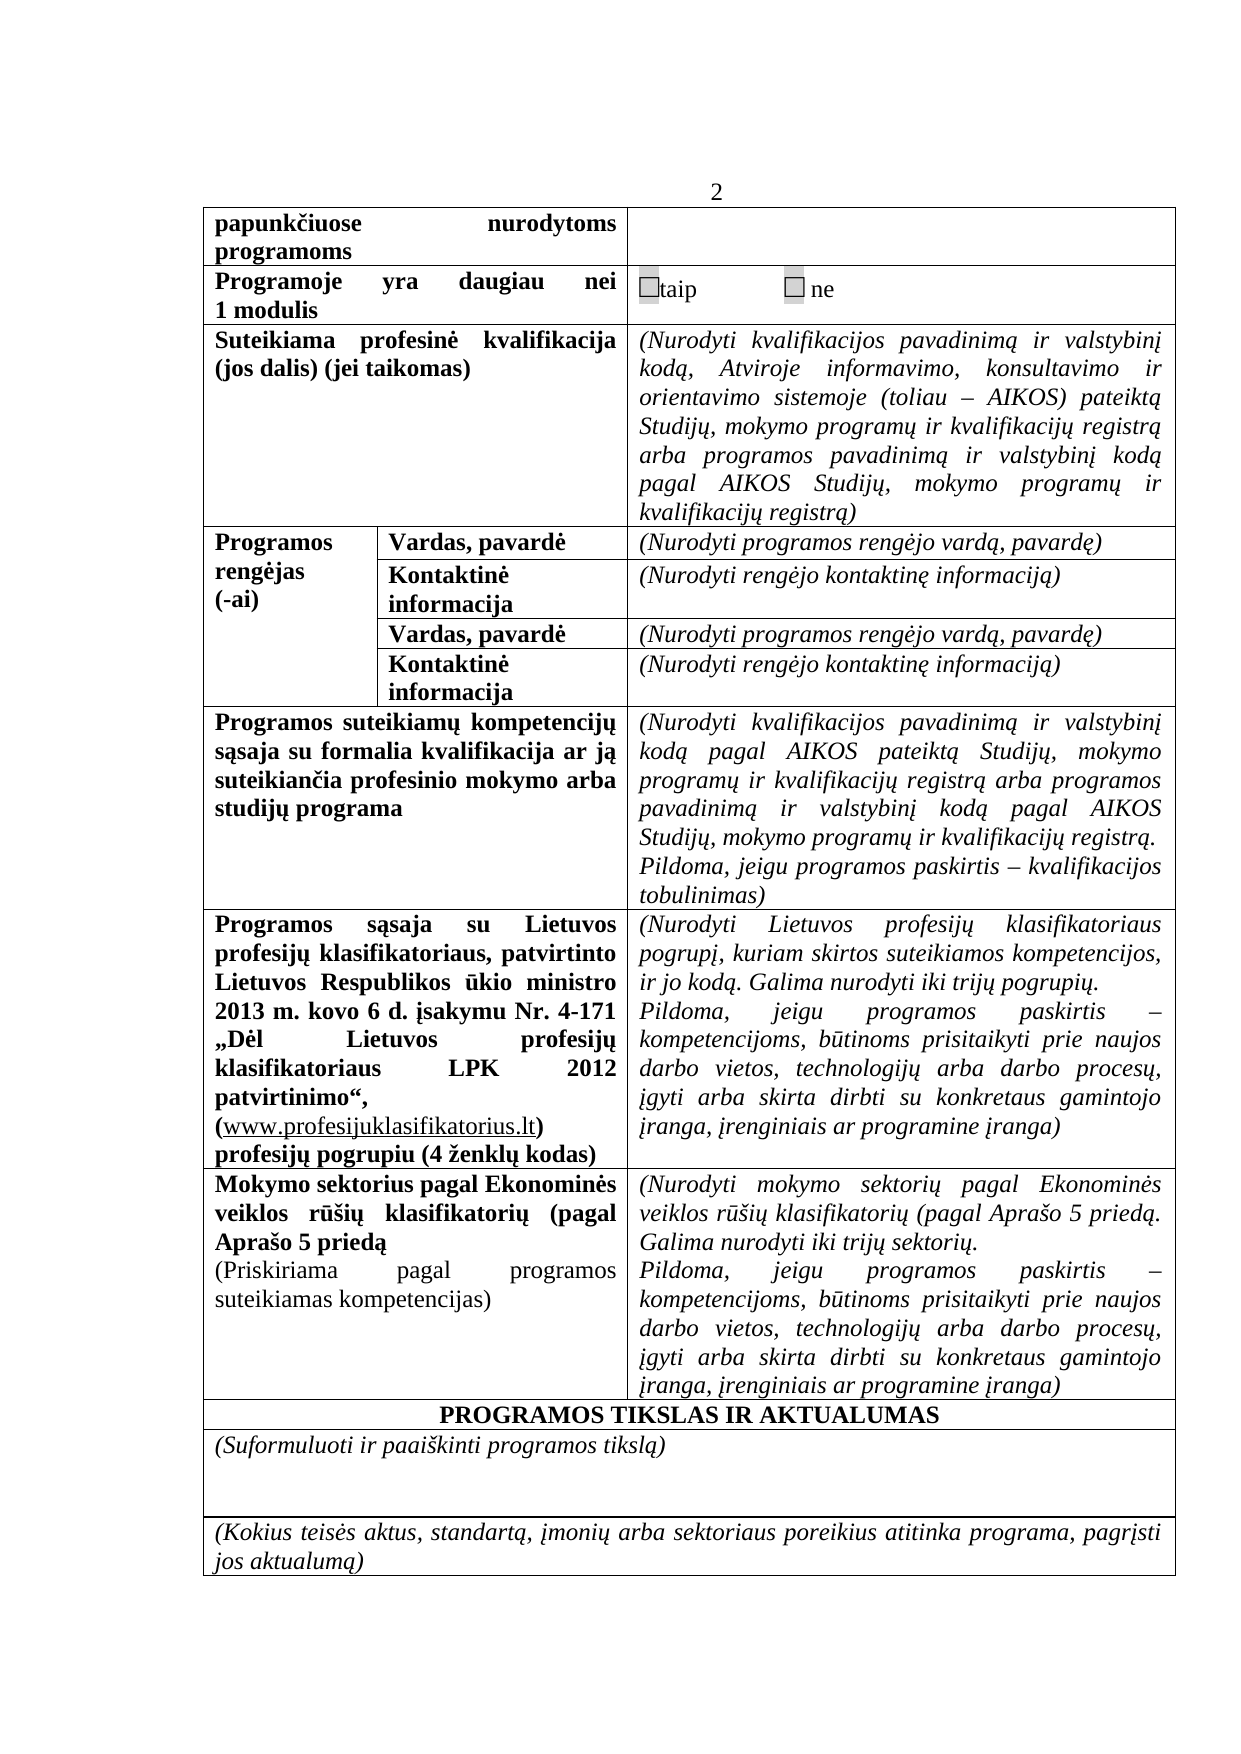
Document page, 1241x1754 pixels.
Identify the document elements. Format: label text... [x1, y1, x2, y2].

table_cell (Kokius teisės aktus, standartą, įmonių arba sektoriaus poreikius atitinka programa, pagrįsti jos aktualumą) [204, 1518, 1175, 1575]
table_cell (Nurodyti programos rengėjo vardą, pavardę) [628, 527, 1175, 559]
table_cell Vardas, pavardė [378, 527, 627, 559]
table_cell □taip □ ne [628, 266, 1175, 324]
table_cell (Nurodyti programos rengėjo vardą, pavardę) [628, 619, 1175, 648]
table_cell Kontaktinė informacija [378, 560, 627, 618]
table_cell [628, 208, 1175, 265]
table_cell papunkčiuose nurodytoms programoms [204, 208, 627, 265]
table_cell Kontaktinė informacija [378, 649, 627, 706]
table_cell (Nurodyti kvalifikacijos pavadinimą ir valstybinį kodą pagal AIKOS pateiktą Studijų, mokymo programų ir kvalifikacijų registrą arba programos pavadinimą ir valstybinį kodą pagal AIKOS Studijų, mokymo programų ir kvalifikacijų registrą. Pildoma, jeigu programos paskirtis – kvalifikacijos tobulinimas) [628, 707, 1175, 908]
table_cell Mokymo sektorius pagal Ekonominės veiklos rūšių klasifikatorių (pagal Aprašo 5 priedą (Priskiriama pagal programos suteikiamas kompetencijas) [204, 1169, 627, 1399]
table_cell Programos sąsaja su Lietuvos profesijų klasifikatoriaus, patvirtinto Lietuvos Respublikos ūkio ministro 2013 m. kovo 6 d. įsakymu Nr. 4-171 „Dėl Lietuvos profesijų klasifikatoriaus LPK 2012 patvirtinimo“, (www.profesijuklasifikatorius.lt) profesijų pogrupiu (4 ženklų kodas) [204, 910, 627, 1168]
table_cell Suteikiama profesinė kvalifikacija (jos dalis) (jei taikomas) [204, 325, 627, 526]
table_cell Vardas, pavardė [378, 619, 627, 648]
table_cell (Nurodyti kvalifikacijos pavadinimą ir valstybinį kodą, Atviroje informavimo, konsultavimo ir orientavimo sistemoje (toliau – AIKOS) pateiktą Studijų, mokymo programų ir kvalifikacijų registrą arba programos pavadinimą ir valstybinį kodą pagal AIKOS Studijų, mokymo programų ir kvalifikacijų registrą) [628, 325, 1175, 526]
table_cell Programos rengėjas (-ai) [204, 527, 377, 706]
table_cell Programos suteikiamų kompetencijų sąsaja su formalia kvalifikacija ar ją suteikiančia profesinio mokymo arba studijų programa [204, 707, 627, 908]
table_cell Programoje yra daugiau nei 1 modulis [204, 266, 627, 324]
table_cell (Nurodyti rengėjo kontaktinę informaciją) [628, 649, 1175, 706]
table_cell Programos tikslas ir aktualumas [204, 1400, 1175, 1429]
table_cell (Nurodyti Lietuvos profesijų klasifikatoriaus pogrupį, kuriam skirtos suteikiamos kompetencijos, ir jo kodą. Galima nurodyti iki trijų pogrupių. Pildoma, jeigu programos paskirtis – kompetencijoms, būtinoms prisitaikyti prie naujos darbo vietos, technologijų arba darbo procesų, įgyti arba skirta dirbti su konkretaus gamintojo įranga, įrenginiais ar programine įranga) [628, 910, 1175, 1168]
table_cell (Suformuluoti ir paaiškinti programos tikslą) [204, 1430, 1175, 1516]
table_cell (Nurodyti rengėjo kontaktinę informaciją) [628, 560, 1175, 618]
table_cell (Nurodyti mokymo sektorių pagal Ekonominės veiklos rūšių klasifikatorių (pagal Aprašo 5 priedą. Galima nurodyti iki trijų sektorių. Pildoma, jeigu programos paskirtis – kompetencijoms, būtinoms prisitaikyti prie naujos darbo vietos, technologijų arba darbo procesų, įgyti arba skirta dirbti su konkretaus gamintojo įranga, įrenginiais ar programine įranga) [628, 1169, 1175, 1399]
